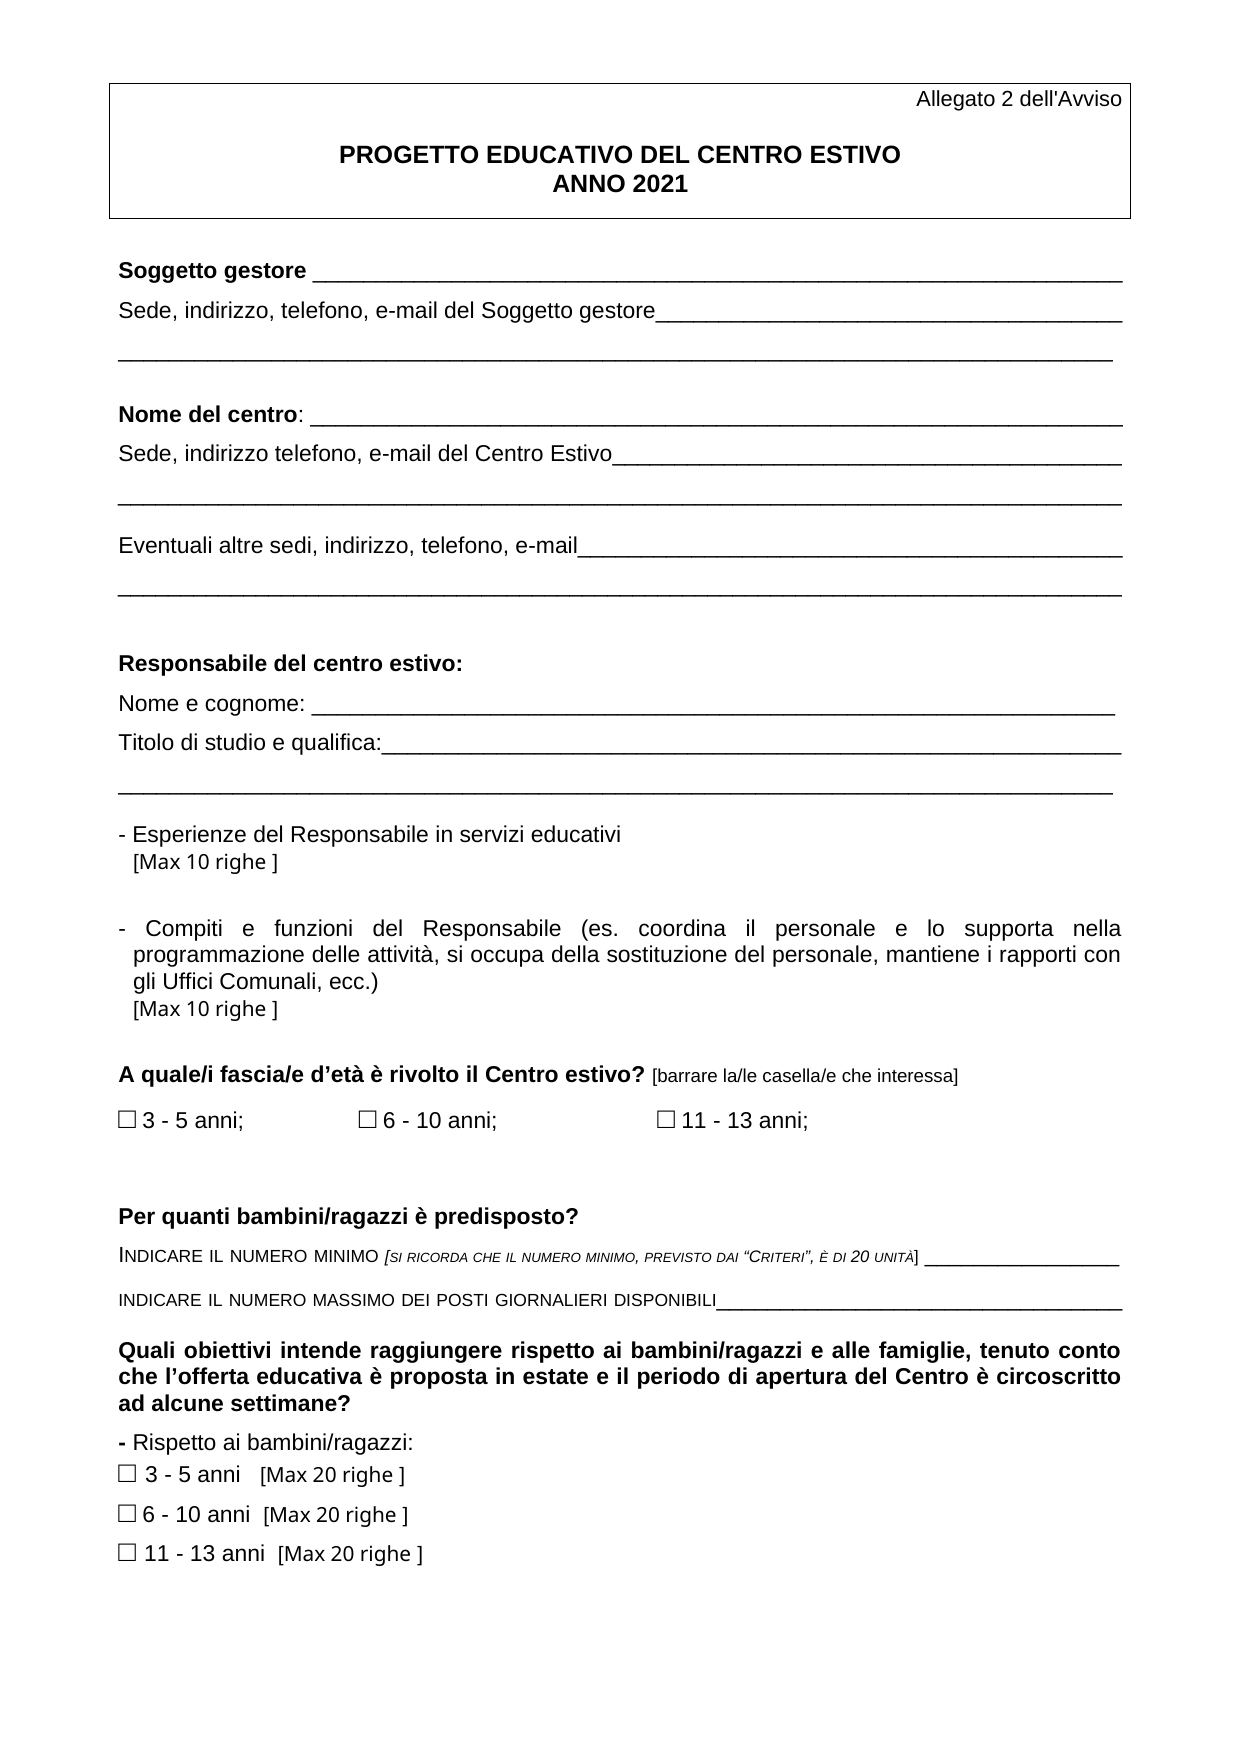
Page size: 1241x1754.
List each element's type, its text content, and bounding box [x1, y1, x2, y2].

text Responsabile del centro estivo: [118, 650, 1122, 677]
text - Esperienze del Responsabile in servizi educativi [118, 821, 1122, 847]
text Quali obiettivi intende raggiungere rispetto ai bambini/ragazzi e alle famiglie, tenuto conto che l’offerta educativa è proposta in estate e il periodo di apertura del Centro è circoscritto ad alcune settimane? [118, 1337, 1122, 1416]
text □ 3 - 5 anni [Max 20 righe ] [118, 1455, 1122, 1488]
subtitle PROGETTO EDUCATIVO DEL CENTRO ESTIVO [118, 140, 1122, 168]
text □ 11 - 13 anni [Max 20 righe ] [118, 1534, 1122, 1568]
text A quale/i fascia/e d’età è rivolto il Centro estivo? [barrare la/le casella/e che interessa] [118, 1061, 1122, 1088]
text Nome e cognome: _______________________________________________________________ [118, 690, 1122, 716]
text Nome del centro: [118, 401, 1122, 427]
subtitle - Rispetto ai bambini/ragazzi: [118, 1428, 1122, 1455]
subtitle Per quanti bambini/ragazzi è predisposto? [118, 1203, 1122, 1229]
text □ 11 - 13 anni; [657, 1101, 1122, 1134]
subtitle ANNO 2021 [118, 168, 1122, 197]
text Titolo di studio e qualifica:__________________________________________________________ [118, 729, 1122, 756]
text indicare il numero massimo dei posti giornalieri disponibili [118, 1286, 1122, 1311]
text Indicare il numero minimo [si ricorda che il numero minimo, previsto dai “Criteri”, è di 20 unità] ________________ [118, 1242, 1122, 1267]
text Soggetto gestore [118, 257, 1122, 284]
text Sede, indirizzo, telefono, e-mail del Soggetto gestore [118, 297, 1122, 323]
text □ 3 - 5 anni; □ 6 - 10 anni; [118, 1101, 583, 1134]
text Eventuali altre sedi, indirizzo, telefono, e-mail [118, 532, 1122, 558]
text ______________________________________________________________________________ [118, 769, 1122, 795]
text - Compiti e funzioni del Responsabile (es. coordina il personale e lo supporta nella programmazione delle attività, si occupa della sostituzione del personale, mantiene i rapporti con gli Uffici Comunali, ecc.) [118, 915, 1122, 994]
text ______________________________________________________________________________ [118, 336, 1122, 363]
text [Max 10 righe ] [133, 847, 1122, 876]
subtitle Allegato 2 dell'Avviso [110, 84, 1130, 111]
text [Max 10 righe ] [133, 994, 1122, 1022]
text □ 6 - 10 anni [Max 20 righe ] [118, 1494, 1122, 1528]
text Sede, indirizzo telefono, e-mail del Centro Estivo [118, 440, 1122, 467]
